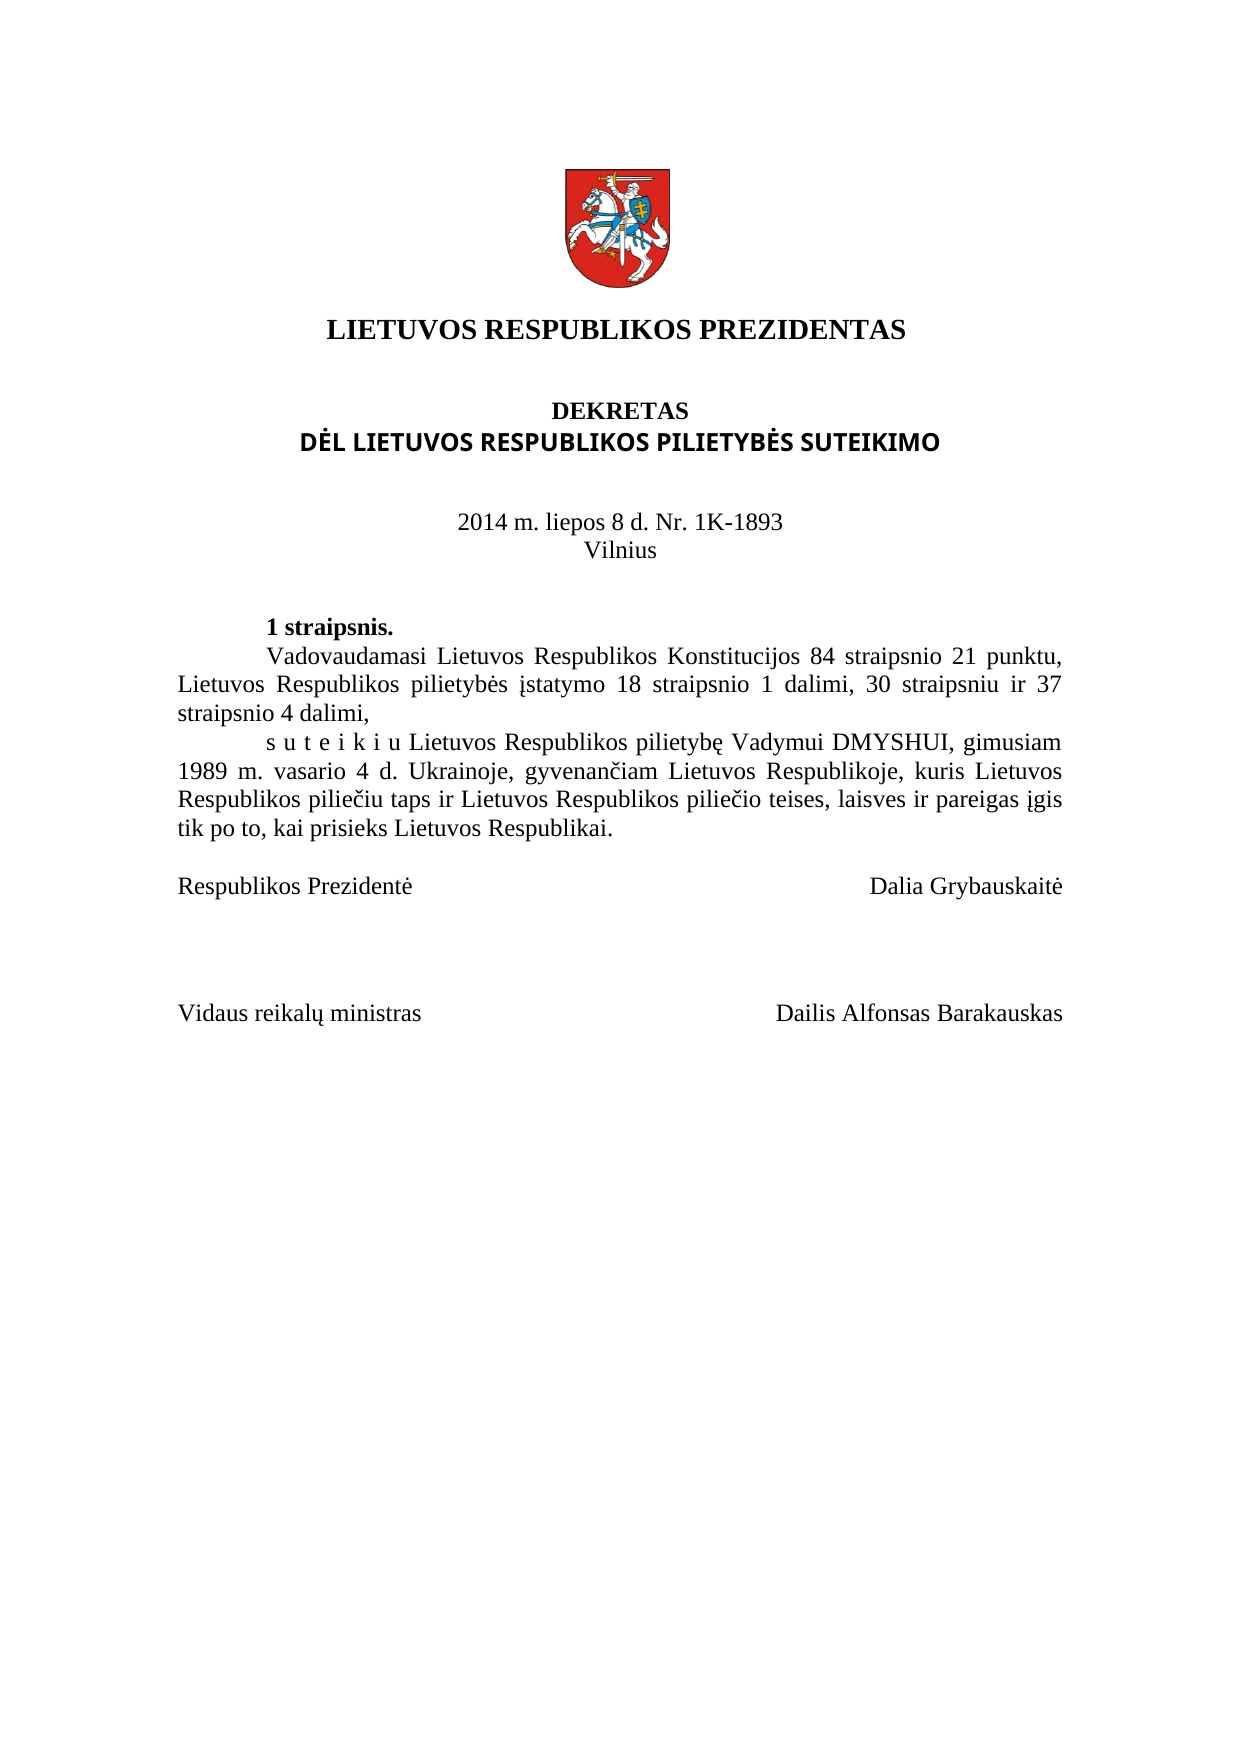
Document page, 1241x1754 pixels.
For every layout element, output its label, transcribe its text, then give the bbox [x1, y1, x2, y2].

text Vadovaudamasi Lietuvos Respublikos Konstitucijos 84 straipsnio 21 punktu, Lietuvos Respublikos pilietybės įstatymo 18 straipsnio 1 dalimi, 30 straipsniu ir 37 straipsnio 4 dalimi, [177, 641, 1063, 727]
text Vidaus reikalų ministras Dailis Alfonsas Barakauskas [177, 998, 1063, 1026]
text Dėl LIETUVOS RESPUBLIKOS PILIETYBĖS SUTEIKIMO [177, 424, 1063, 459]
text LIETUVOS RESPUBLIKOS PREZIDENTAS [177, 312, 1063, 346]
text s u t e i k i u Lietuvos Respublikos pilietybę Vadymui DMYSHUI, gimusiam 1989 m. vasario 4 d. Ukrainoje, gyvenančiam Lietuvos Respublikoje, kuris Lietuvos Respublikos piliečiu taps ir Lietuvos Respublikos piliečio teises, laisves ir pareigas įgis tik po to, kai prisieks Lietuvos Respublikai. [177, 727, 1063, 842]
text Respublikos Prezidentė Dalia Grybauskaitė [177, 871, 1063, 899]
text Vilnius [177, 535, 1063, 564]
text DEKRETAS [177, 396, 1063, 424]
text 1 straipsnis. [177, 612, 1063, 641]
text 2014 m. liepos 8 d. Nr. 1K-1893 [177, 507, 1063, 535]
